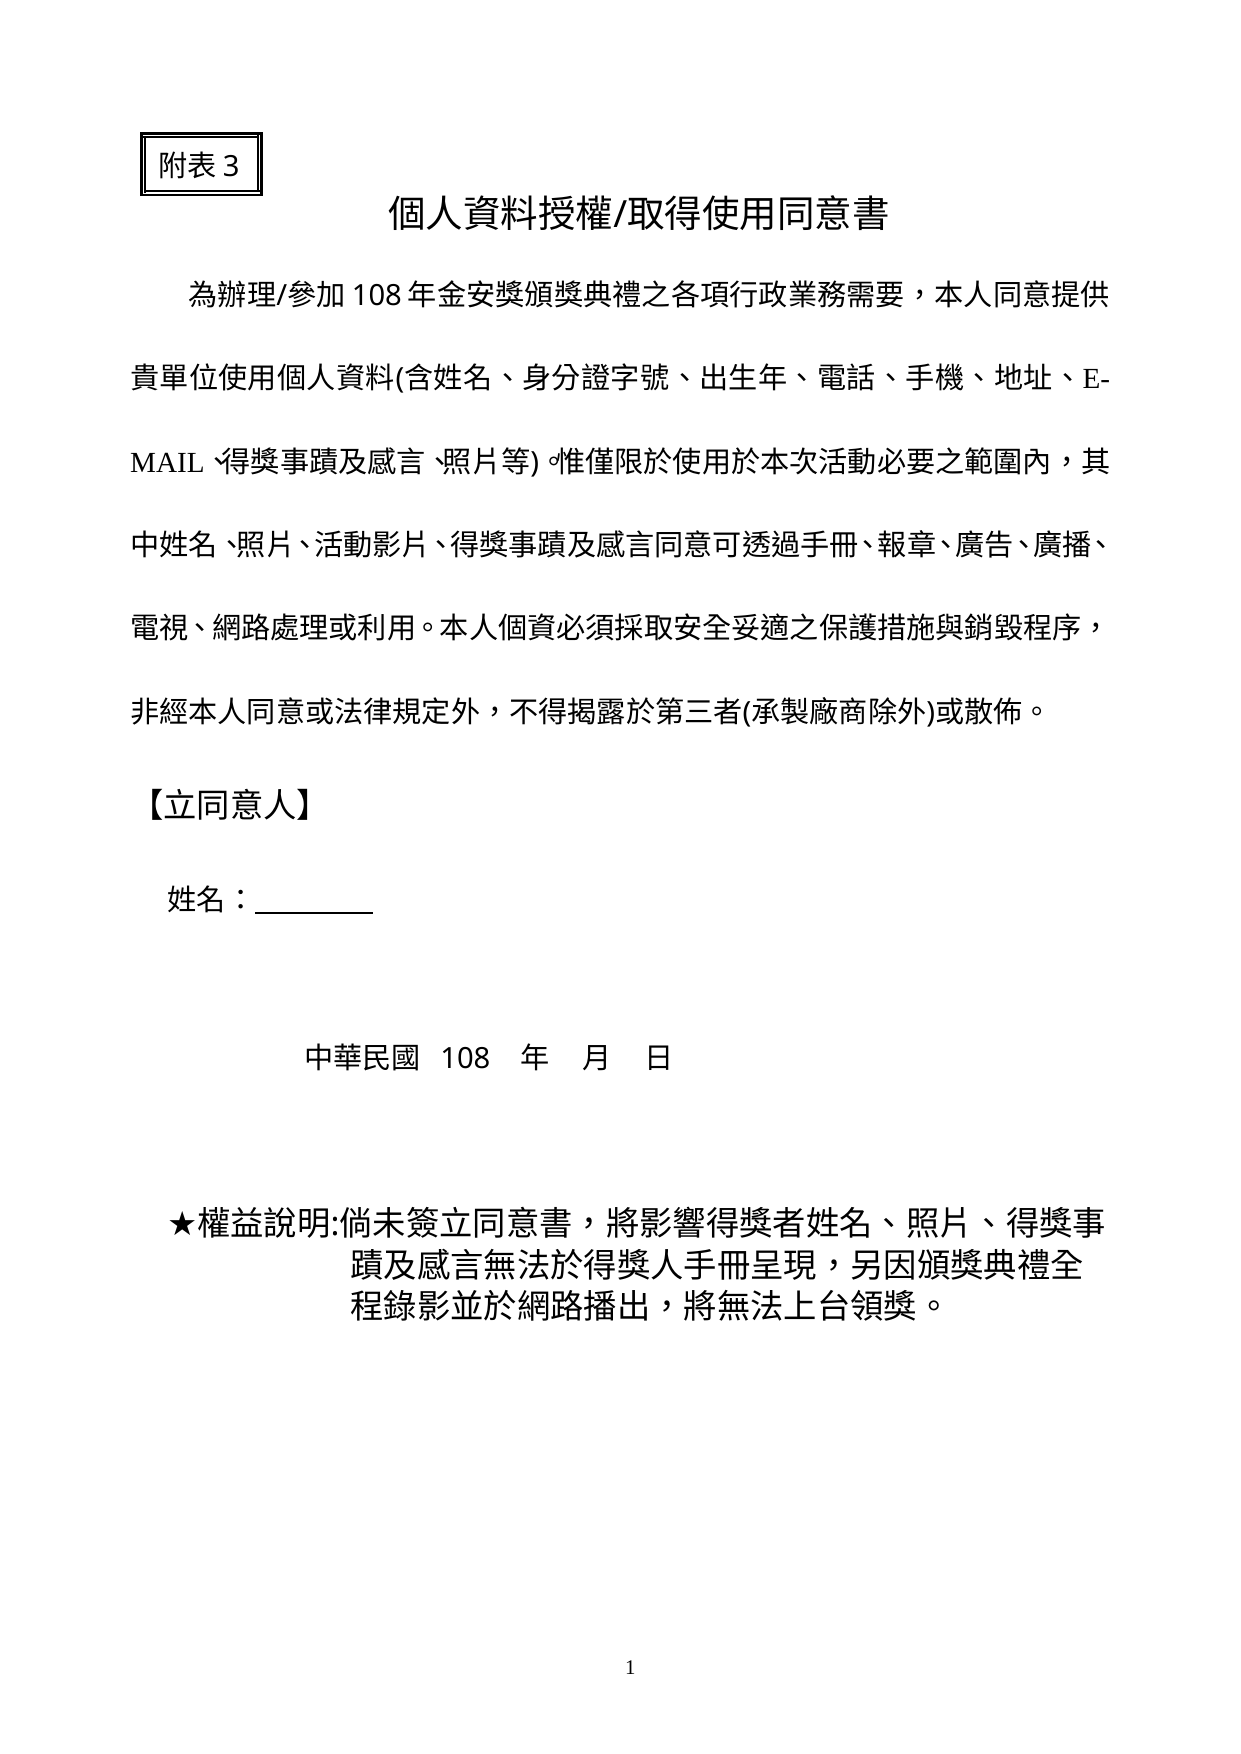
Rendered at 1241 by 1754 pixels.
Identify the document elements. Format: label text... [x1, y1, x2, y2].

text 姓名： [167, 827, 1110, 931]
text 【立同意人】 [130, 778, 1110, 827]
text ★權益說明:倘未簽立同意書，將影響得獎者姓名、照片、得獎事蹟及感言無法於得獎人手冊呈現，另因頒獎典禮全程錄影並於網路播出，將無法上台領獎。 [167, 1202, 1110, 1327]
text 附表3 [158, 143, 244, 185]
text 為辦理/參加108年金安獎頒獎典禮之各項行政業務需要，本人同意提供 貴單位使用個人資料(含姓名、身分證字號、出生年、電話、手機、地址、E-MAIL、得獎事蹟及感言、照片等)。惟僅限於使用於本次活動必要之範圍內，其中姓名、照片、活動影片、得獎事蹟及感言同意可透過手冊、報章、廣告、廣播、電視、網路處理或利用。本人個資必須採取安全妥適之保護措施與銷毀程序，非經本人同意或法律規定外，不得揭露於第三者(承製廠商除外)或散佈。 [130, 239, 1110, 739]
text 個人資料授權/取得使用同意書 [167, 184, 1110, 239]
text 中華民國 108 年 月 日 [167, 1035, 1110, 1077]
